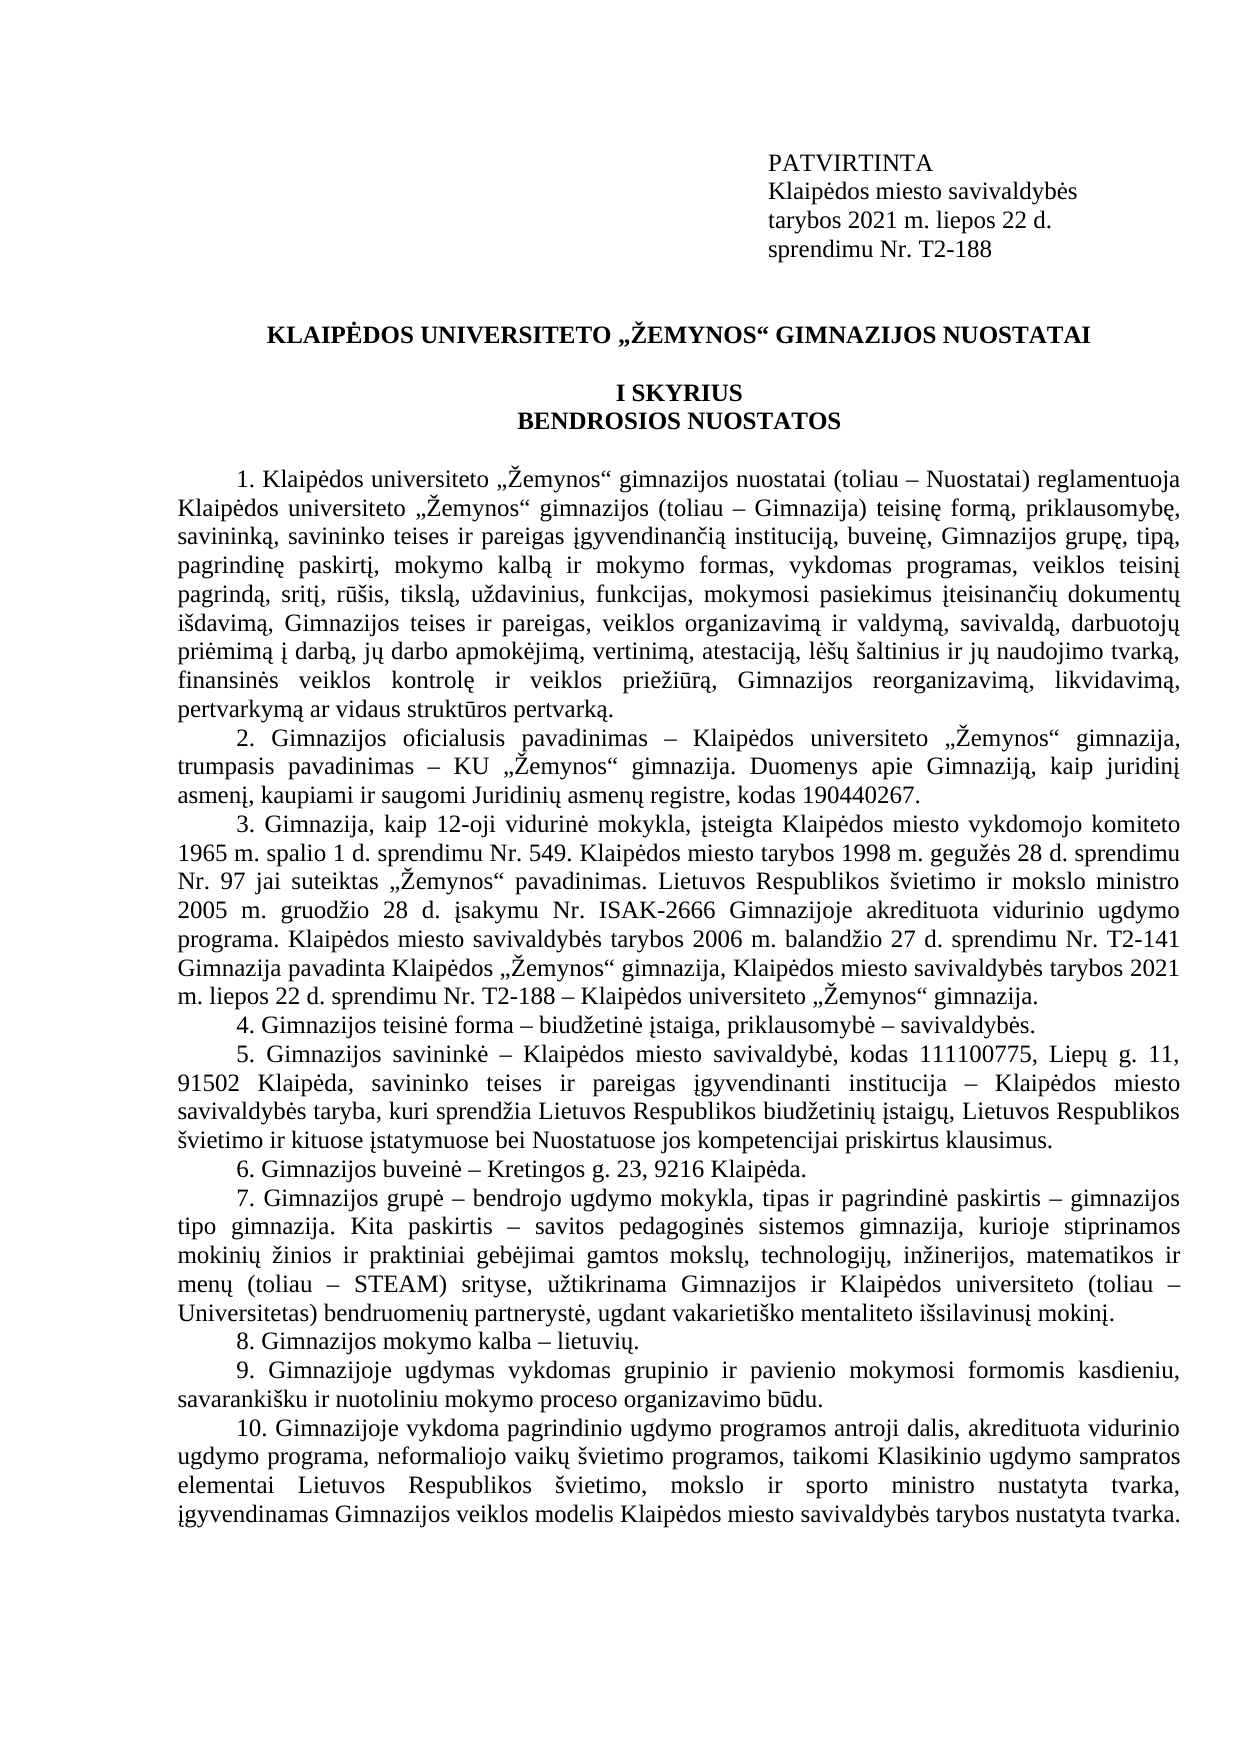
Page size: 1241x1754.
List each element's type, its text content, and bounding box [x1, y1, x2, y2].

text sprendimu Nr. T2-188 [768, 234, 1181, 263]
text 2. Gimnazijos oficialusis pavadinimas – Klaipėdos universiteto „Žemynos“ gimnazija, trumpasis pavadinimas – KU „Žemynos“ gimnazija. Duomenys apie Gimnaziją, kaip juridinį asmenį, kaupiami ir saugomi Juridinių asmenų registre, kodas 190440267. [177, 723, 1181, 809]
text 3. Gimnazija, kaip 12-oji vidurinė mokykla, įsteigta Klaipėdos miesto vykdomojo komiteto 1965 m. spalio 1 d. sprendimu Nr. 549. Klaipėdos miesto tarybos 1998 m. gegužės 28 d. sprendimu Nr. 97 jai suteiktas „Žemynos“ pavadinimas. Lietuvos Respublikos švietimo ir mokslo ministro 2005 m. gruodžio 28 d. įsakymu Nr. ISAK-2666 Gimnazijoje akredituota vidurinio ugdymo programa. Klaipėdos miesto savivaldybės tarybos 2006 m. balandžio 27 d. sprendimu Nr. T2-141 Gimnazija pavadinta Klaipėdos „Žemynos“ gimnazija, Klaipėdos miesto savivaldybės tarybos 2021 m. liepos 22 d. sprendimu Nr. T2-188 – Klaipėdos universiteto „Žemynos“ gimnazija. [177, 809, 1181, 1010]
text 4. Gimnazijos teisinė forma – biudžetinė įstaiga, priklausomybė – savivaldybės. [177, 1010, 1181, 1039]
text BENDROSIOS NUOSTATOS [177, 406, 1181, 435]
text 1. Klaipėdos universiteto „Žemynos“ gimnazijos nuostatai (toliau – Nuostatai) reglamentuoja Klaipėdos universiteto „Žemynos“ gimnazijos (toliau – Gimnazija) teisinę formą, priklausomybę, savininką, savininko teises ir pareigas įgyvendinančią instituciją, buveinę, Gimnazijos grupę, tipą, pagrindinę paskirtį, mokymo kalbą ir mokymo formas, vykdomas programas, veiklos teisinį pagrindą, sritį, rūšis, tikslą, uždavinius, funkcijas, mokymosi pasiekimus įteisinančių dokumentų išdavimą, Gimnazijos teises ir pareigas, veiklos organizavimą ir valdymą, savivaldą, darbuotojų priėmimą į darbą, jų darbo apmokėjimą, vertinimą, atestaciją, lėšų šaltinius ir jų naudojimo tvarką, finansinės veiklos kontrolę ir veiklos priežiūrą, Gimnazijos reorganizavimą, likvidavimą, pertvarkymą ar vidaus struktūros pertvarką. [177, 464, 1181, 723]
text 10. Gimnazijoje vykdoma pagrindinio ugdymo programos antroji dalis, akredituota vidurinio ugdymo programa, neformaliojo vaikų švietimo programos, taikomi Klasikinio ugdymo sampratos elementai Lietuvos Respublikos švietimo, mokslo ir sporto ministro nustatyta tvarka, įgyvendinamas Gimnazijos veiklos modelis Klaipėdos miesto savivaldybės tarybos nustatyta tvarka. [177, 1413, 1181, 1528]
text Klaipėdos miesto savivaldybės [768, 176, 1181, 205]
text 5. Gimnazijos savininkė – Klaipėdos miesto savivaldybė, kodas 111100775, Liepų g. 11, 91502 Klaipėda, savininko teises ir pareigas įgyvendinanti institucija – Klaipėdos miesto savivaldybės taryba, kuri sprendžia Lietuvos Respublikos biudžetinių įstaigų, Lietuvos Respublikos švietimo ir kituose įstatymuose bei Nuostatuose jos kompetencijai priskirtus klausimus. [177, 1039, 1181, 1154]
text PATVIRTINTA [768, 148, 1181, 176]
text 6. Gimnazijos buveinė – Kretingos g. 23, 9216 Klaipėda. [177, 1154, 1181, 1183]
text I SKYRIUS [177, 378, 1181, 406]
text Klaipėdos UNIVERSITETO „ŽEMYNOS“ gimnazijos NUOSTATAI [177, 320, 1181, 349]
text 7. Gimnazijos grupė – bendrojo ugdymo mokykla, tipas ir pagrindinė paskirtis – gimnazijos tipo gimnazija. Kita paskirtis – savitos pedagoginės sistemos gimnazija, kurioje stiprinamos mokinių žinios ir praktiniai gebėjimai gamtos mokslų, technologijų, inžinerijos, matematikos ir menų (toliau – STEAM) srityse, užtikrinama Gimnazijos ir Klaipėdos universiteto (toliau – Universitetas) bendruomenių partnerystė, ugdant vakarietiško mentaliteto išsilavinusį mokinį. [177, 1183, 1181, 1326]
text tarybos 2021 m. liepos 22 d. [768, 205, 1181, 234]
text 9. Gimnazijoje ugdymas vykdomas grupinio ir pavienio mokymosi formomis kasdieniu, savarankišku ir nuotoliniu mokymo proceso organizavimo būdu. [177, 1355, 1181, 1413]
text 8. Gimnazijos mokymo kalba – lietuvių. [177, 1326, 1181, 1355]
